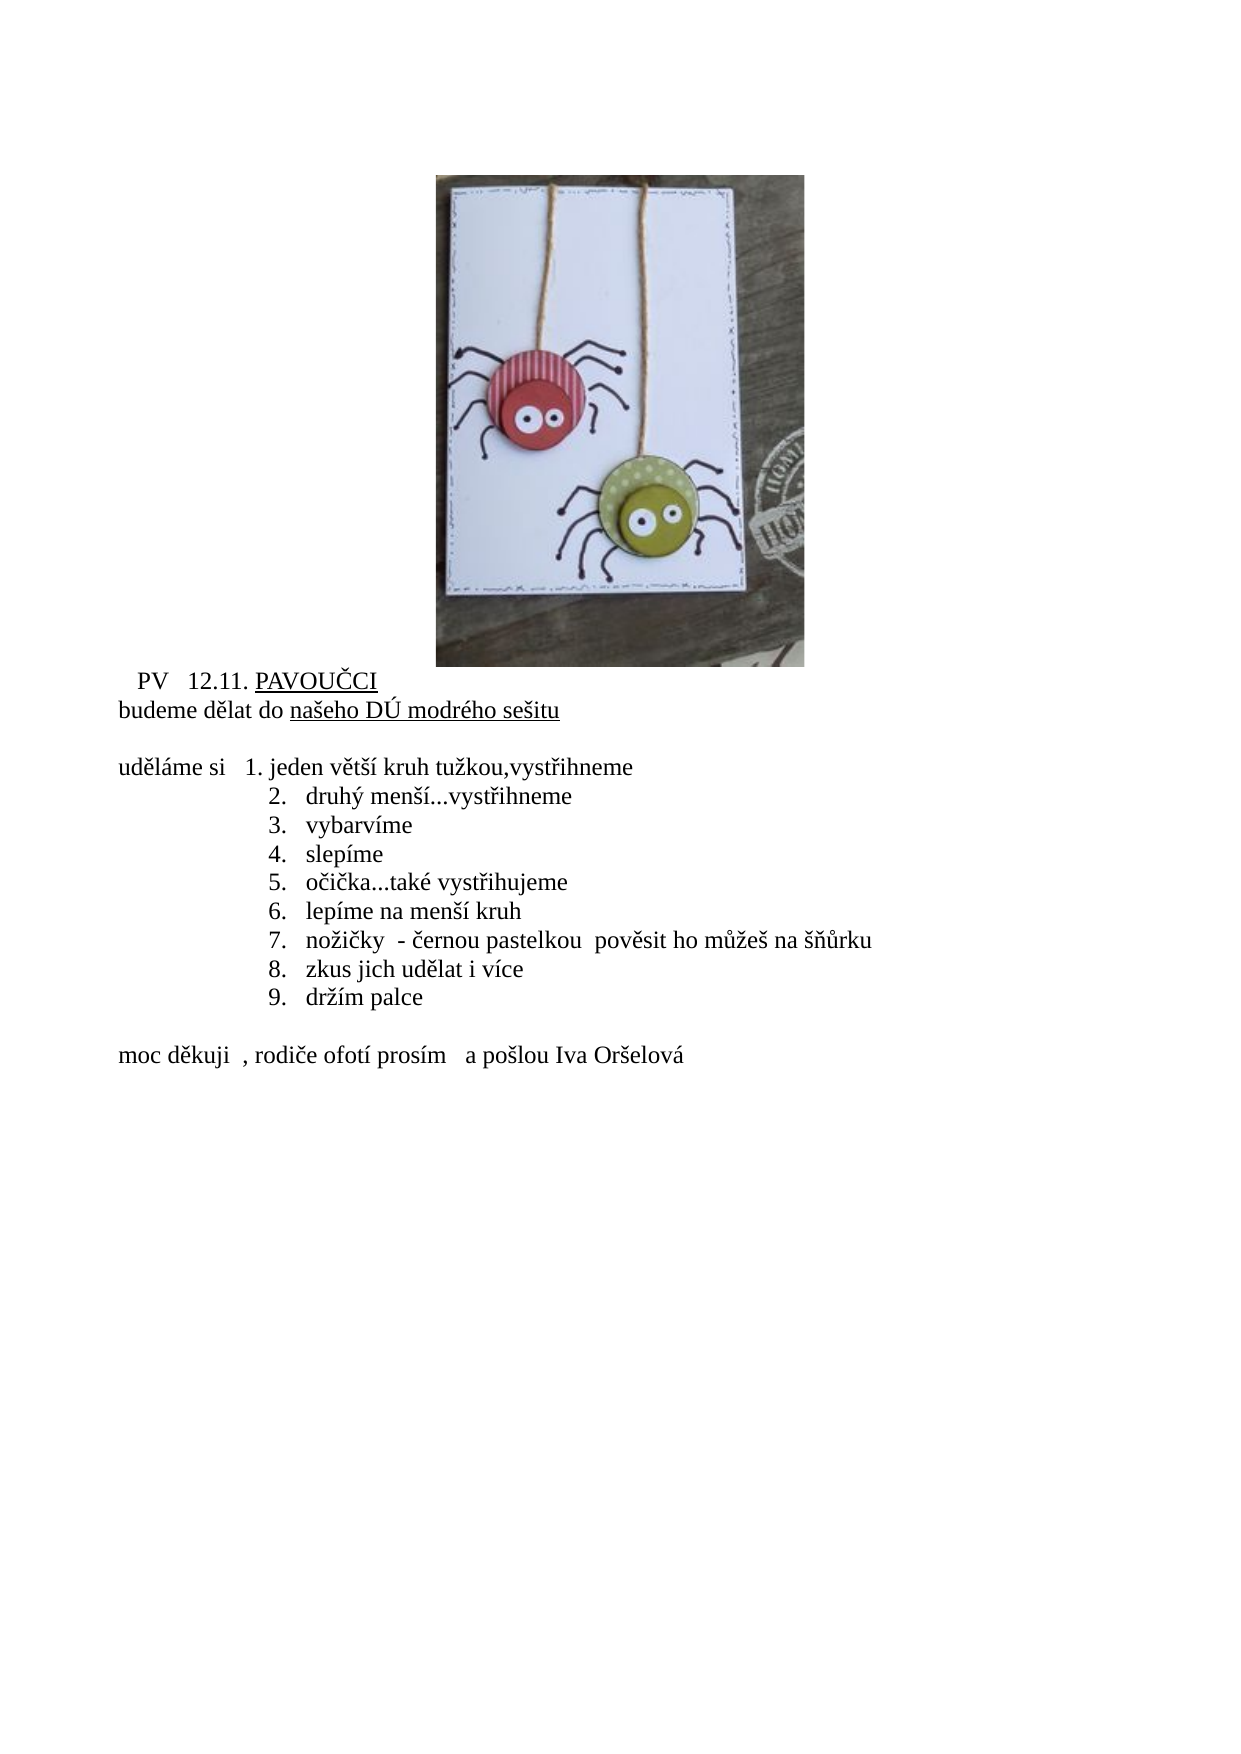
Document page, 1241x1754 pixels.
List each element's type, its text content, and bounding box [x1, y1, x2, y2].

picture [435, 175, 805, 667]
list nožičky - černou pastelkou pověsit ho můžeš na šňůrku [268, 925, 1122, 954]
list slepíme [268, 839, 1122, 867]
text budeme dělat do našeho DÚ modrého sešitu [118, 695, 1122, 724]
list očička...také vystřihujeme [268, 867, 1122, 896]
text uděláme si 1. jeden větší kruh tužkou,vystřihneme [118, 752, 1122, 781]
text PV 12.11. PAVOUČCI [118, 176, 1122, 695]
list zkus jich udělat i více [268, 954, 1122, 982]
list druhý menší...vystřihneme [268, 781, 1122, 810]
list držím palce [268, 982, 1122, 1011]
list lepíme na menší kruh [268, 896, 1122, 925]
list vybarvíme [268, 810, 1122, 839]
text moc děkuji , rodiče ofotí prosím a pošlou Iva Oršelová [118, 1040, 1122, 1069]
